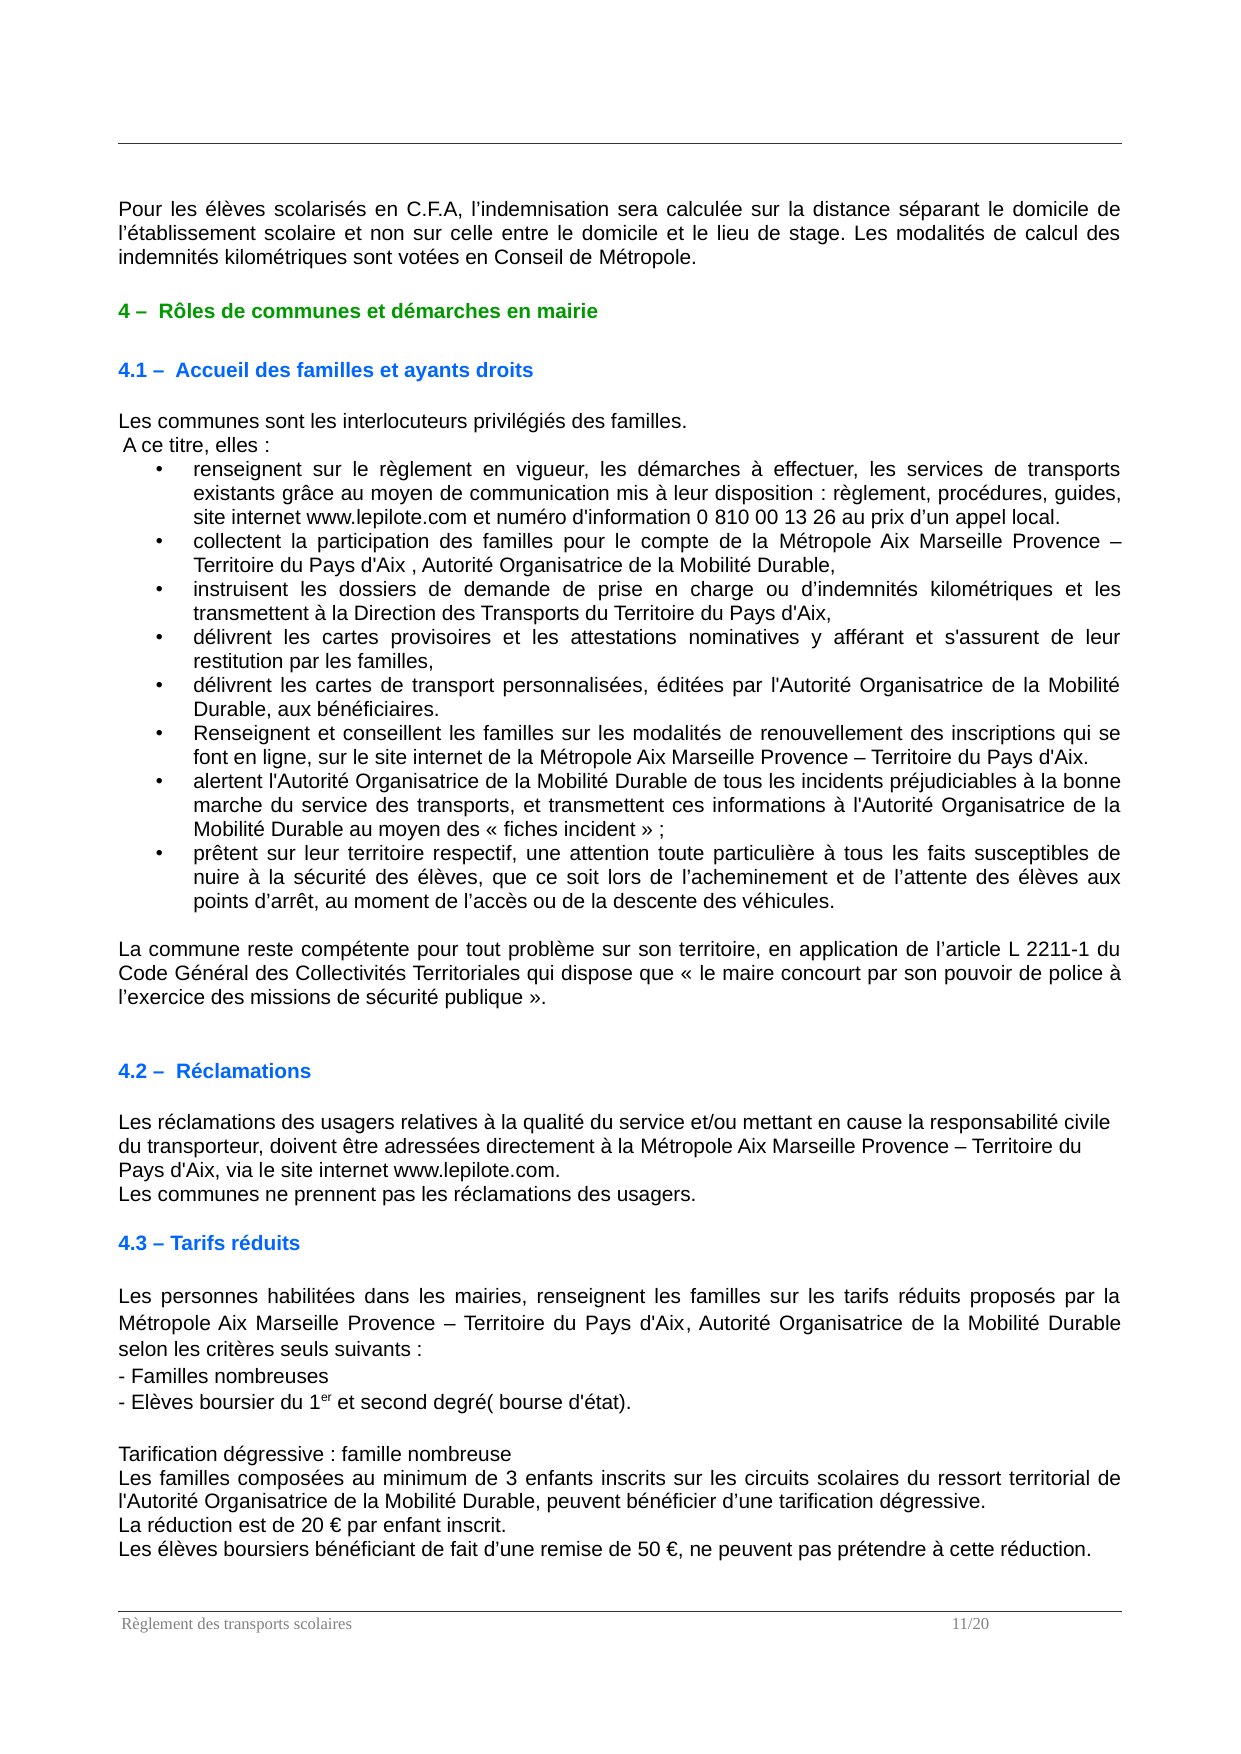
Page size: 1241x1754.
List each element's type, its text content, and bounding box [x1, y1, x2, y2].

list instruisent les dossiers de demande de prise en charge ou d’indemnités kilométriques et les transmettent à la Direction des Transports du Territoire du Pays d'Aix, [156, 577, 1122, 625]
text 4.1 – Accueil des familles et ayants droits [118, 356, 1122, 383]
text A ce titre, elles : [118, 433, 1122, 457]
list renseignent sur le règlement en vigueur, les démarches à effectuer, les services de transports existants grâce au moyen de communication mis à leur disposition : règlement, procédures, guides, site internet www.lepilote.com et numéro d'information 0 810 00 13 26 au prix d’un appel local. [156, 457, 1122, 529]
text Les personnes habilitées dans les mairies, renseignent les familles sur les tarifs réduits proposés par la Métropole Aix Marseille Provence – Territoire du Pays d'Aix, Autorité Organisatrice de la Mobilité Durable selon les critères seuls suivants : [118, 1283, 1122, 1362]
text 4 – Rôles de communes et démarches en mairie [118, 293, 1122, 324]
text Les familles composées au minimum de 3 enfants inscrits sur les circuits scolaires du ressort territorial de l'Autorité Organisatrice de la Mobilité Durable, peuvent bénéficier d’une tarification dégressive. [118, 1465, 1122, 1513]
text Les communes ne prennent pas les réclamations des usagers. [118, 1182, 1122, 1206]
list délivrent les cartes provisoires et les attestations nominatives y afférant et s'assurent de leur restitution par les familles, [156, 625, 1122, 673]
text La commune reste compétente pour tout problème sur son territoire, en application de l’article L 2211-1 du Code Général des Collectivités Territoriales qui dispose que « le maire concourt par son pouvoir de police à l’exercice des missions de sécurité publique ». [118, 937, 1122, 1009]
text Tarification dégressive : famille nombreuse [118, 1441, 1122, 1465]
text Pour les élèves scolarisés en C.F.A, l’indemnisation sera calculée sur la distance séparant le domicile de l’établissement scolaire et non sur celle entre le domicile et le lieu de stage. Les modalités de calcul des indemnités kilométriques sont votées en Conseil de Métropole. [118, 197, 1122, 268]
list délivrent les cartes de transport personnalisées, éditées par l'Autorité Organisatrice de la Mobilité Durable, aux bénéficiaires. [156, 673, 1122, 721]
text Les réclamations des usagers relatives à la qualité du service et/ou mettant en cause la responsabilité civile du transporteur, doivent être adressées directement à la Métropole Aix Marseille Provence – Territoire du Pays d'Aix, via le site internet www.lepilote.com. [118, 1110, 1122, 1182]
text Les communes sont les interlocuteurs privilégiés des familles. [118, 409, 1122, 433]
text 4.3 – Tarifs réduits [118, 1230, 1122, 1256]
text - Familles nombreuses [118, 1362, 1122, 1388]
text La réduction est de 20 € par enfant inscrit. [118, 1513, 1122, 1537]
list Renseignent et conseillent les familles sur les modalités de renouvellement des inscriptions qui se font en ligne, sur le site internet de la Métropole Aix Marseille Provence – Territoire du Pays d'Aix. [156, 721, 1122, 769]
list alertent l'Autorité Organisatrice de la Mobilité Durable de tous les incidents préjudiciables à la bonne marche du service des transports, et transmettent ces informations à l'Autorité Organisatrice de la Mobilité Durable au moyen des « fiches incident » ; [156, 769, 1122, 841]
text 4.2 – Réclamations [118, 1057, 1122, 1083]
list prêtent sur leur territoire respectif, une attention toute particulière à tous les faits susceptibles de nuire à la sécurité des élèves, que ce soit lors de l’acheminement et de l’attente des élèves aux points d’arrêt, au moment de l’accès ou de la descente des véhicules. [156, 841, 1122, 913]
text Les élèves boursiers bénéficiant de fait d’une remise de 50 €, ne peuvent pas prétendre à cette réduction. [118, 1537, 1122, 1561]
text - Elèves boursier du 1er et second degré( bourse d'état). [118, 1388, 1122, 1415]
list collectent la participation des familles pour le compte de la Métropole Aix Marseille Provence – Territoire du Pays d'Aix , Autorité Organisatrice de la Mobilité Durable, [156, 529, 1122, 577]
